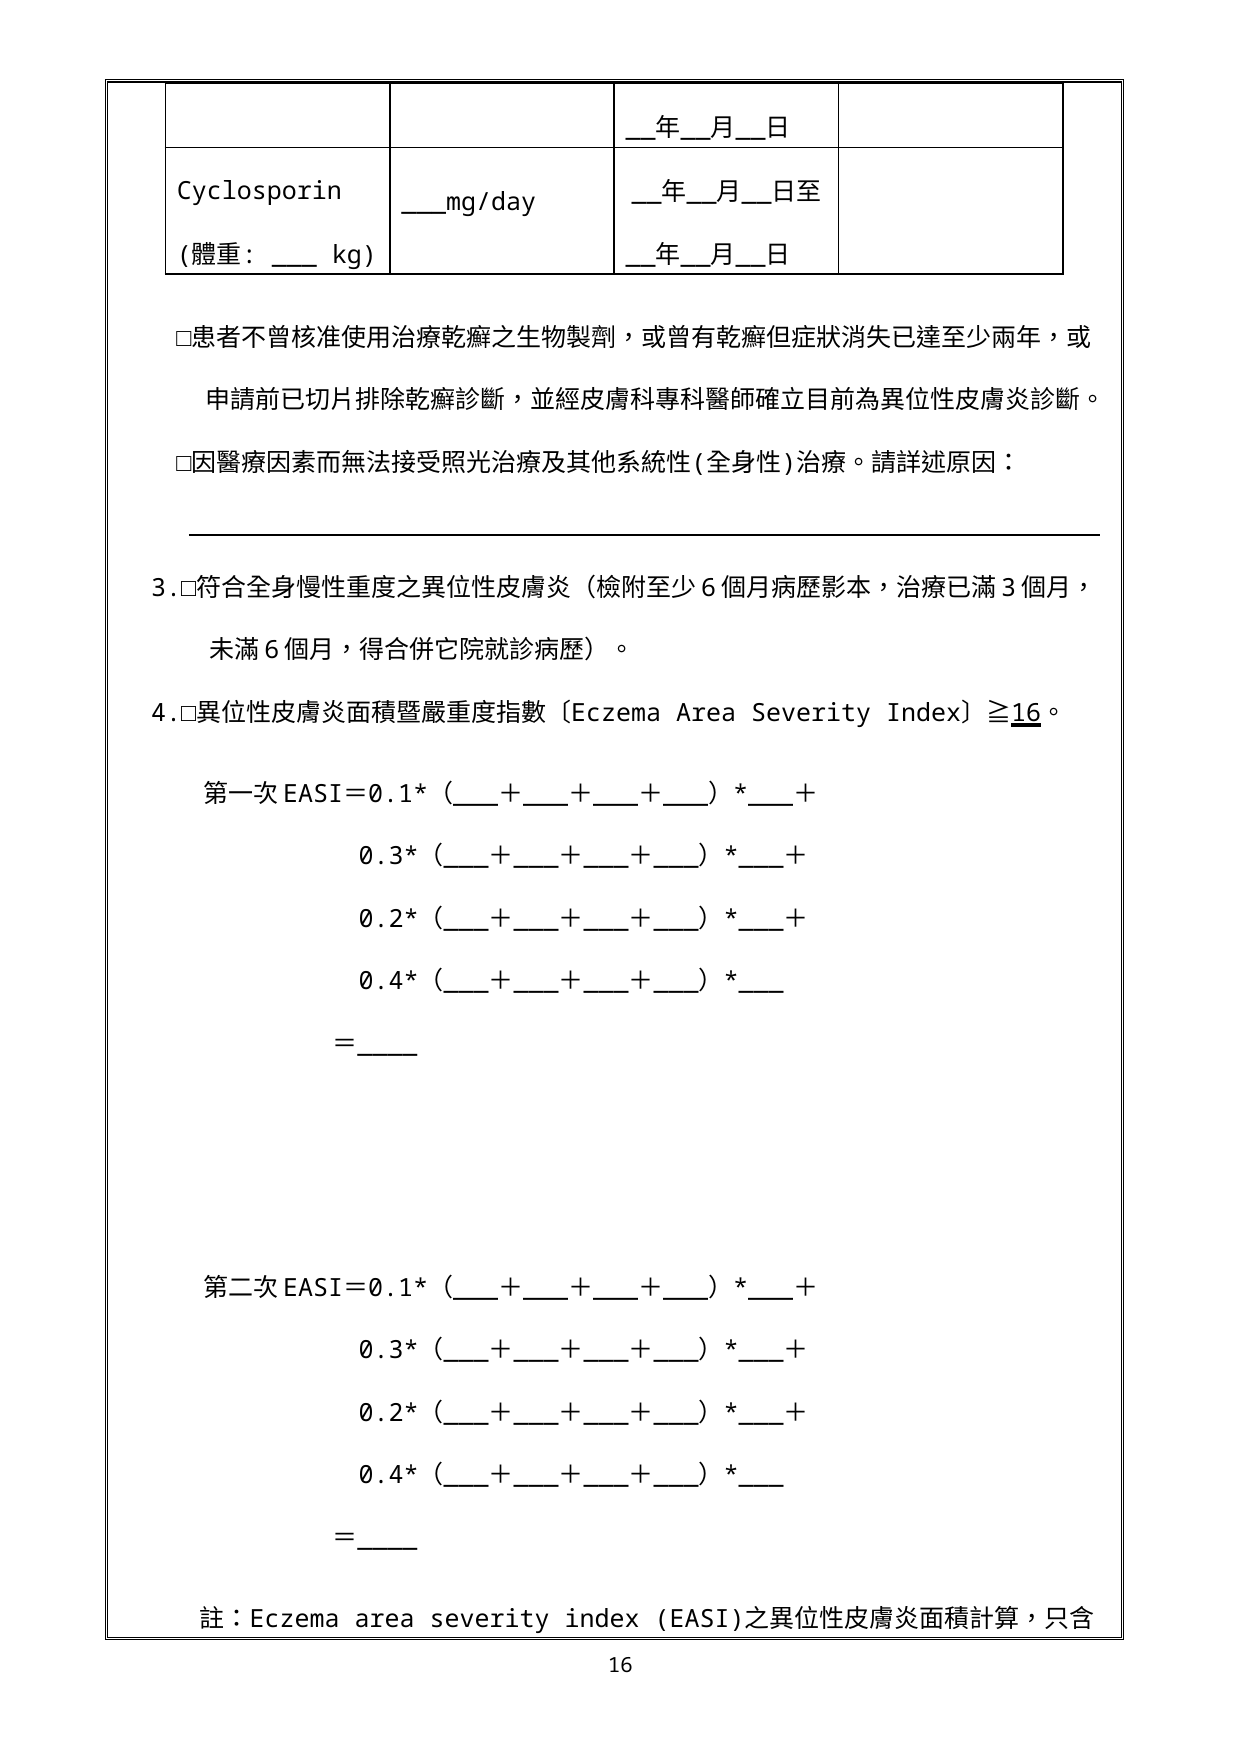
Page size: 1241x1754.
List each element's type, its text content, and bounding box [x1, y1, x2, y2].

table_header □患者不曾核准使用治療乾癬之生物製劑，或曾有乾癬但症狀消失已達至少兩年，或申請前已切片排除乾癬診斷，並經皮膚科專科醫師確立目前為異位性皮膚炎診斷。 □因醫療因素而無法接受照光治療及其他系統性(全身性)治療。請詳述原因： 3.□符合全身慢性重度之異位性皮膚炎（檢附至少6個月病歷影本，治療已滿3個月，未滿6個月，得合併它院就診病歷）。 4.□異位性皮膚炎面積暨嚴重度指數〔Eczema Area Severity Index〕≧16。 第一次EASI＝0.1*（___＋___＋___＋___）*___＋ 0.3*（___＋___＋___＋___）*___＋ 0.2*（___＋___＋___＋___）*___＋ 0.4*（___＋___＋___＋___）*___ ＝____ 第二次EASI＝0.1*（___＋___＋___＋___）*___＋ 0.3*（___＋___＋___＋___）*___＋ 0.2*（___＋___＋___＋___）*___＋ 0.4*（___＋___＋___＋___）*___ ＝____ 註：Eczema area severity index (EASI)之異位性皮膚炎面積計算，只含 [108, 83, 1121, 1637]
table_cell [839, 148, 1062, 273]
table_cell Cyclosporin (體重: ___ kg) [166, 148, 389, 273]
table_header [0, 79, 105, 1637]
table_cell [166, 84, 389, 147]
table_header [1124, 79, 1162, 1637]
table_cell [839, 84, 1062, 147]
table_cell ___mg/day [391, 148, 613, 273]
table_cell __年__月__日 [615, 84, 838, 147]
table_cell __年__月__日至 __年__月__日 [615, 148, 838, 273]
table_cell [391, 84, 613, 147]
